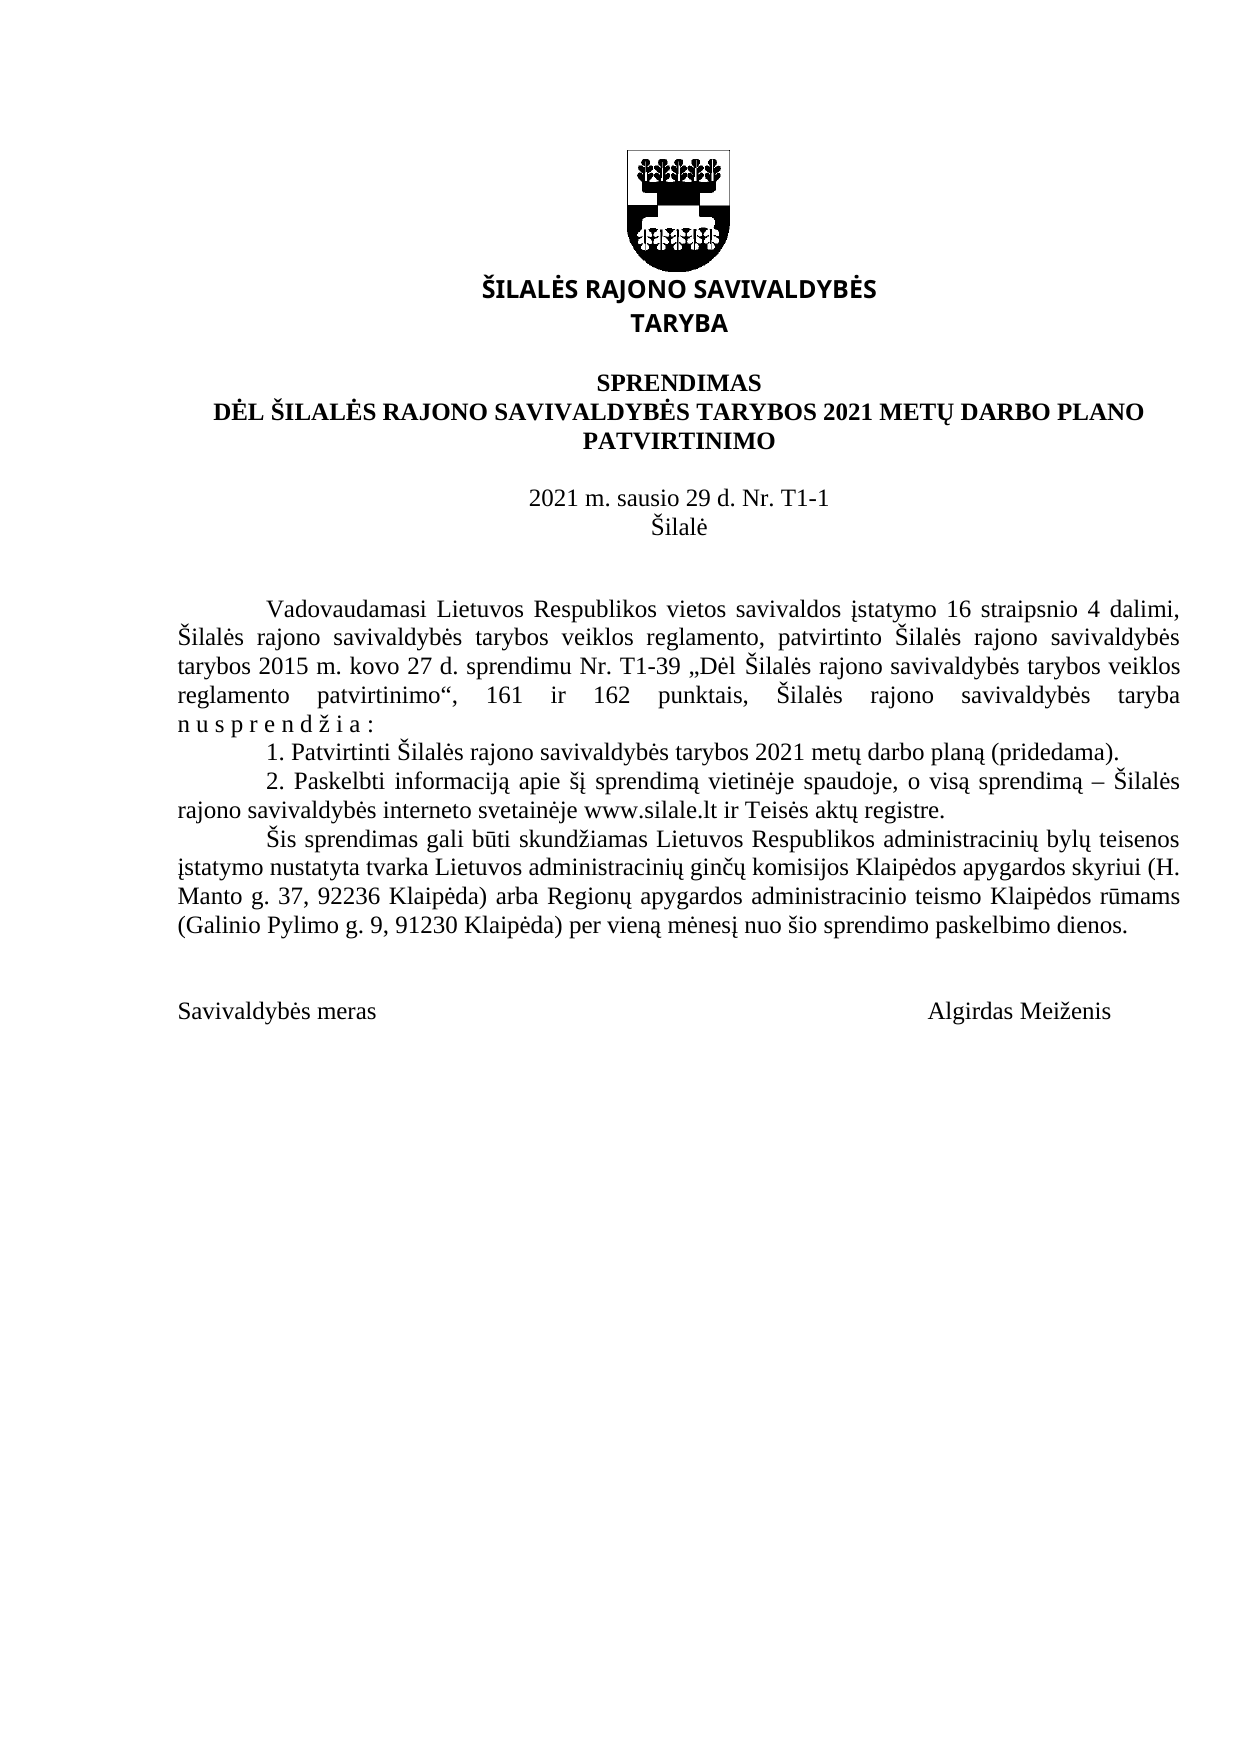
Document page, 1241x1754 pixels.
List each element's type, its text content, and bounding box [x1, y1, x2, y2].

text 2. Paskelbti informaciją apie šį sprendimą vietinėje spaudoje, o visą sprendimą – Šilalės rajono savivaldybės interneto svetainėje www.silale.lt ir Teisės aktų registre. [177, 766, 1181, 824]
text Savivaldybės meras Algirdas Meiženis [177, 996, 1181, 1025]
text 1. Patvirtinti Šilalės rajono savivaldybės tarybos 2021 metų darbo planą (pridedama). [177, 737, 1181, 766]
text Šis sprendimas gali būti skundžiamas Lietuvos Respublikos administracinių bylų teisenos įstatymo nustatyta tvarka Lietuvos administracinių ginčų komisijos Klaipėdos apygardos skyriui (H. Manto g. 37, 92236 Klaipėda) arba Regionų apygardos administracinio teismo Klaipėdos rūmams (Galinio Pylimo g. 9, 91230 Klaipėda) per vieną mėnesį nuo šio sprendimo paskelbimo dienos. [177, 824, 1181, 939]
text DĖL ŠILALĖS RAJONO SAVIVALDYBĖS TARYBOS 2021 METŲ DARBO PLANO PATVIRTINIMO [177, 397, 1181, 455]
text TARYBA [177, 306, 1181, 340]
text ŠILALĖS RAJONO SAVIVALDYBĖS [177, 272, 1181, 306]
text Šilalė [177, 512, 1181, 541]
text Vadovaudamasi Lietuvos Respublikos vietos savivaldos įstatymo 16 straipsnio 4 dalimi, Šilalės rajono savivaldybės tarybos veiklos reglamento, patvirtinto Šilalės rajono savivaldybės tarybos 2015 m. kovo 27 d. sprendimu Nr. T1-39 „Dėl Šilalės rajono savivaldybės tarybos veiklos reglamento patvirtinimo“, 161 ir 162 punktais, Šilalės rajono savivaldybės taryba nusprendžia: [177, 594, 1181, 737]
text SPRENDIMAS [177, 368, 1181, 397]
text 2021 m. sausio 29 d. Nr. T1-1 [177, 483, 1181, 512]
